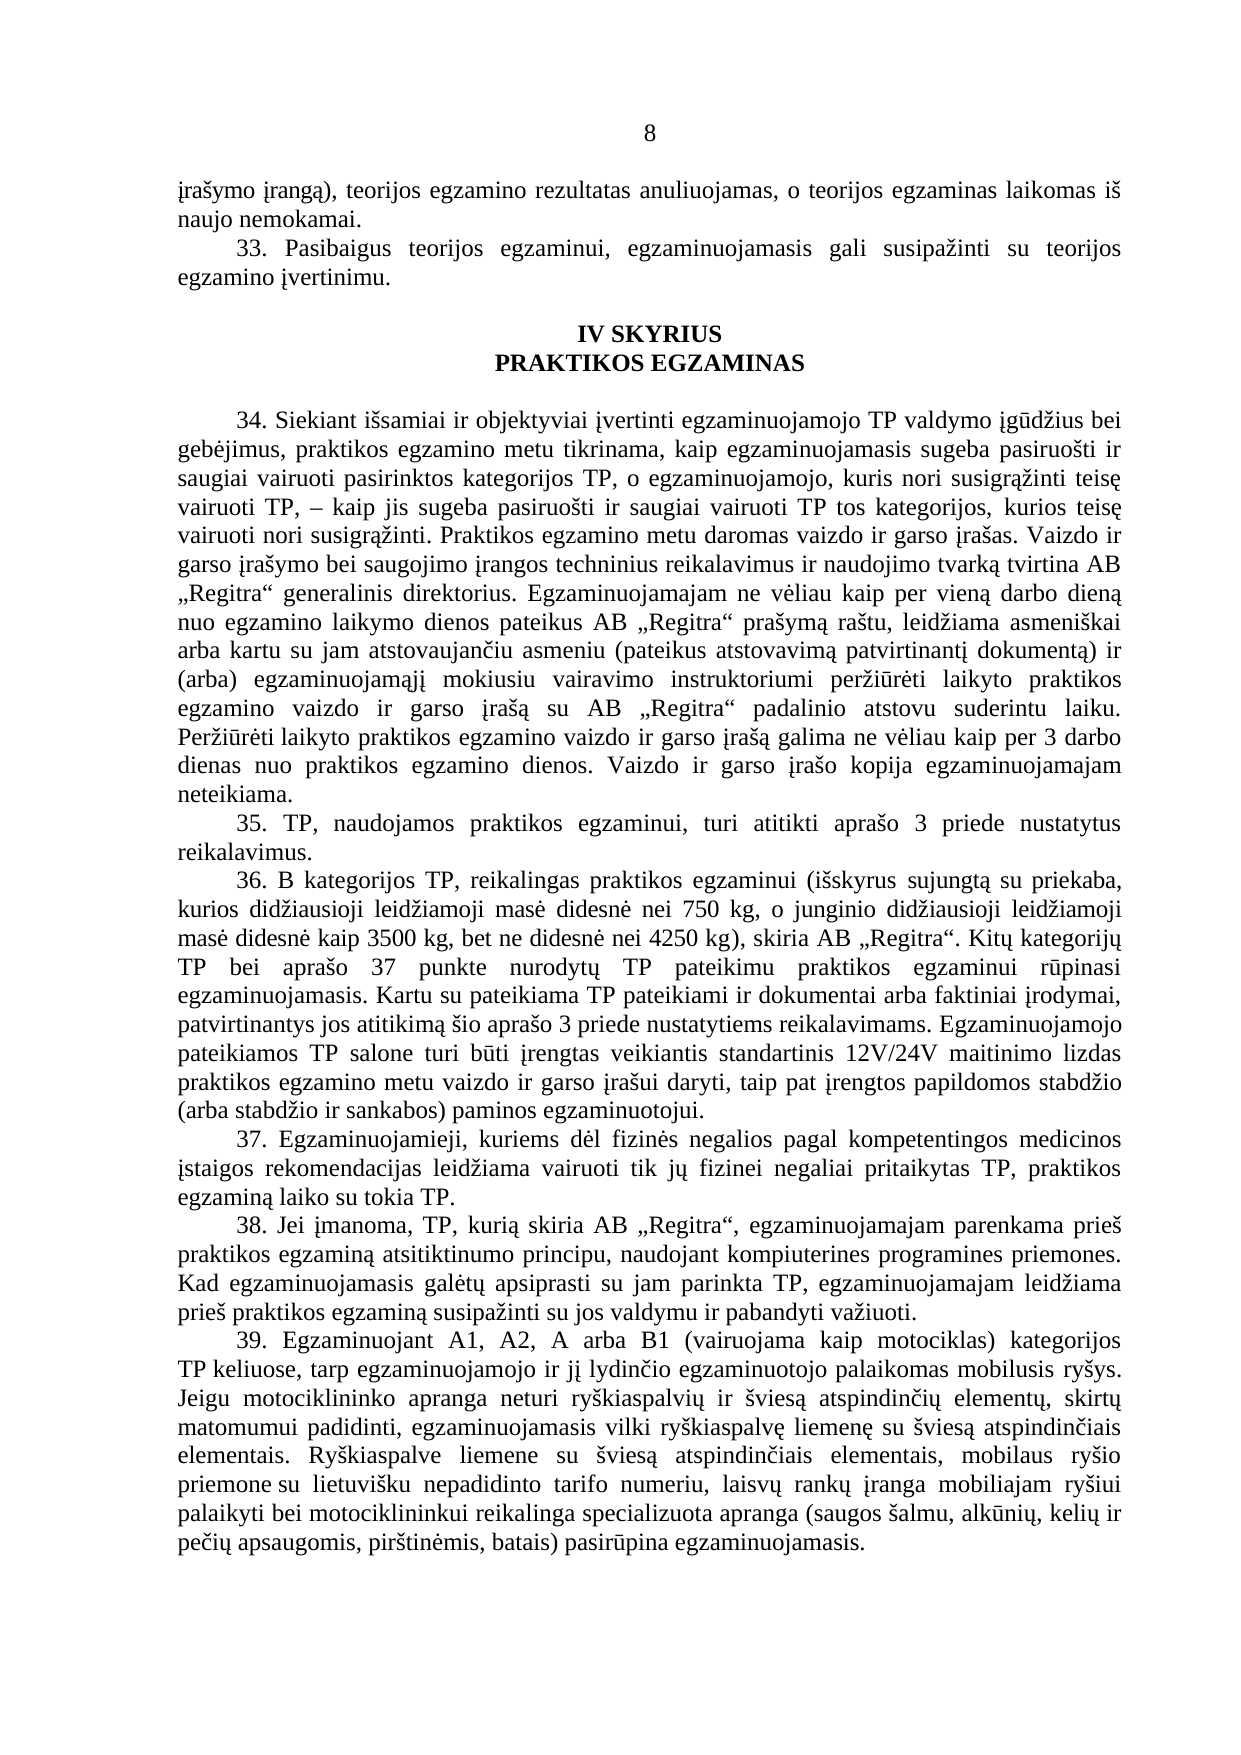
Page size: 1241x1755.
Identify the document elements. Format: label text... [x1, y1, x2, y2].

text 37. Egzaminuojamieji, kuriems dėl fizinės negalios pagal kompetentingos medicinos įstaigos rekomendacijas leidžiama vairuoti tik jų fizinei negaliai pritaikytas TP, praktikos egzaminą laiko su tokia TP. [177, 1124, 1122, 1211]
text 39. Egzaminuojant A1, A2, A arba B1 (vairuojama kaip motociklas) kategorijos TP keliuose, tarp egzaminuojamojo ir jį lydinčio egzaminuotojo palaikomas mobilusis ryšys. Jeigu motociklininko apranga neturi ryškiaspalvių ir šviesą atspindinčių elementų, skirtų matomumui padidinti, egzaminuojamasis vilki ryškiaspalvę liemenę su šviesą atspindinčiais elementais. Ryškiaspalve liemene su šviesą atspindinčiais elementais, mobilaus ryšio priemone su lietuvišku nepadidinto tarifo numeriu, laisvų rankų įranga mobiliajam ryšiui palaikyti bei motociklininkui reikalinga specializuota apranga (saugos šalmu, alkūnių, kelių ir pečių apsaugomis, pirštinėmis, batais) pasirūpina egzaminuojamasis. [177, 1326, 1122, 1556]
text 34. Siekiant išsamiai ir objektyviai įvertinti egzaminuojamojo TP valdymo įgūdžius bei gebėjimus, praktikos egzamino metu tikrinama, kaip egzaminuojamasis sugeba pasiruošti ir saugiai vairuoti pasirinktos kategorijos TP, o egzaminuojamojo, kuris nori susigrąžinti teisę vairuoti TP, – kaip jis sugeba pasiruošti ir saugiai vairuoti TP tos kategorijos, kurios teisę vairuoti nori susigrąžinti. Praktikos egzamino metu daromas vaizdo ir garso įrašas. Vaizdo ir garso įrašymo bei saugojimo įrangos techninius reikalavimus ir naudojimo tvarką tvirtina AB „Regitra“ generalinis direktorius. Egzaminuojamajam ne vėliau kaip per vieną darbo dieną nuo egzamino laikymo dienos pateikus AB „Regitra“ prašymą raštu, leidžiama asmeniškai arba kartu su jam atstovaujančiu asmeniu (pateikus atstovavimą patvirtinantį dokumentą) ir (arba) egzaminuojamąjį mokiusiu vairavimo instruktoriumi peržiūrėti laikyto praktikos egzamino vaizdo ir garso įrašą su AB „Regitra“ padalinio atstovu suderintu laiku. Peržiūrėti laikyto praktikos egzamino vaizdo ir garso įrašą galima ne vėliau kaip per 3 darbo dienas nuo praktikos egzamino dienos. Vaizdo ir garso įrašo kopija egzaminuojamajam neteikiama. [177, 406, 1122, 808]
text IV SKYRIUS [177, 319, 1122, 348]
text 35. TP, naudojamos praktikos egzaminui, turi atitikti aprašo 3 priede nustatytus reikalavimus. [177, 808, 1122, 866]
text 36. B kategorijos TP, reikalingas praktikos egzaminui (išskyrus sujungtą su priekaba, kurios didžiausioji leidžiamoji masė didesnė nei 750 kg, o junginio didžiausioji leidžiamoji masė didesnė kaip 3500 kg, bet ne didesnė nei 4250 kg), skiria AB „Regitra“. Kitų kategorijų TP bei aprašo 37 punkte nurodytų TP pateikimu praktikos egzaminui rūpinasi egzaminuojamasis. Kartu su pateikiama TP pateikiami ir dokumentai arba faktiniai įrodymai, patvirtinantys jos atitikimą šio aprašo 3 priede nustatytiems reikalavimams. Egzaminuojamojo pateikiamos TP salone turi būti įrengtas veikiantis standartinis 12V/24V maitinimo lizdas praktikos egzamino metu vaizdo ir garso įrašui daryti, taip pat įrengtos papildomos stabdžio (arba stabdžio ir sankabos) paminos egzaminuotojui. [177, 866, 1122, 1124]
text įrašymo įrangą), teorijos egzamino rezultatas anuliuojamas, o teorijos egzaminas laikomas iš naujo nemokamai. [177, 176, 1122, 233]
text 33. Pasibaigus teorijos egzaminui, egzaminuojamasis gali susipažinti su teorijos egzamino įvertinimu. [177, 233, 1122, 291]
text 38. Jei įmanoma, TP, kurią skiria AB „Regitra“, egzaminuojamajam parenkama prieš praktikos egzaminą atsitiktinumo principu, naudojant kompiuterines programines priemones. Kad egzaminuojamasis galėtų apsiprasti su jam parinkta TP, egzaminuojamajam leidžiama prieš praktikos egzaminą susipažinti su jos valdymu ir pabandyti važiuoti. [177, 1211, 1122, 1326]
text PRAKTIKOS EGZAMINAS [177, 348, 1122, 377]
